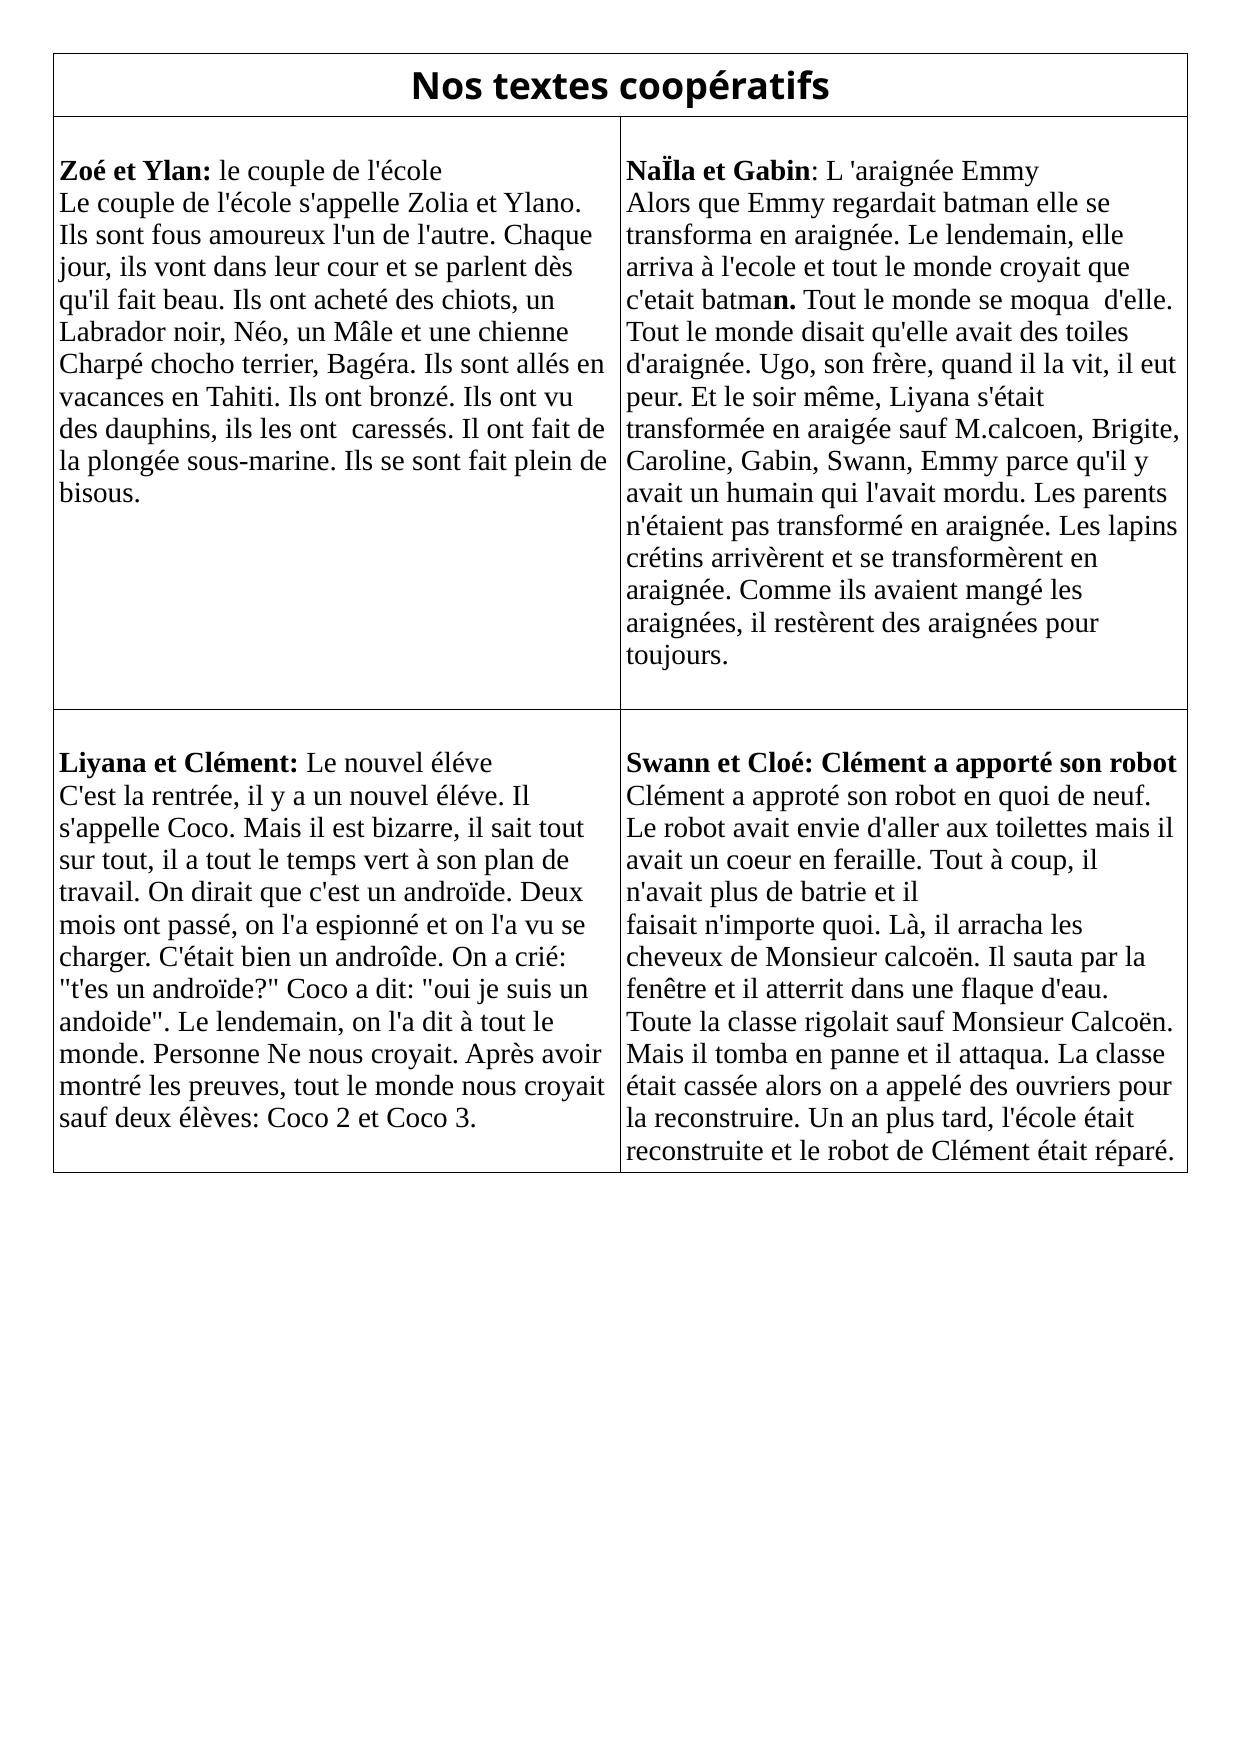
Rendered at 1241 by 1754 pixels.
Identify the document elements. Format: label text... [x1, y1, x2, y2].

table_cell Zoé et Ylan: le couple de l'école Le couple de l'école s'appelle Zolia et Ylano. Ils sont fous amoureux l'un de l'autre. Chaque jour, ils vont dans leur cour et se parlent dès qu'il fait beau. Ils ont acheté des chiots, un Labrador noir, Néo, un Mâle et une chienne Charpé chocho terrier, Bagéra. Ils sont allés en vacances en Tahiti. Ils ont bronzé. Ils ont vu des dauphins, ils les ont caressés. Il ont fait de la plongée sous-marine. Ils se sont fait plein de bisous. [54, 117, 620, 708]
table_cell Liyana et Clément: Le nouvel éléve C'est la rentrée, il y a un nouvel éléve. Il s'appelle Coco. Mais il est bizarre, il sait tout sur tout, il a tout le temps vert à son plan de travail. On dirait que c'est un androïde. Deux mois ont passé, on l'a espionné et on l'a vu se charger. C'était bien un androîde. On a crié: "t'es un androïde?" Coco a dit: "oui je suis un andoide". Le lendemain, on l'a dit à tout le monde. Personne Ne nous croyait. Après avoir montré les preuves, tout le monde nous croyait sauf deux élèves: Coco 2 et Coco 3. [54, 710, 620, 1172]
table_cell Swann et Cloé: Clément a apporté son robot Clément a approté son robot en quoi de neuf. Le robot avait envie d'aller aux toilettes mais il avait un coeur en feraille. Tout à coup, il n'avait plus de batrie et il faisait n'importe quoi. Là, il arracha les cheveux de Monsieur calcoën. Il sauta par la fenêtre et il atterrit dans une flaque d'eau. Toute la classe rigolait sauf Monsieur Calcoën. Mais il tomba en panne et il attaqua. La classe était cassée alors on a appelé des ouvriers pour la reconstruire. Un an plus tard, l'école était reconstruite et le robot de Clément était réparé. [621, 710, 1187, 1172]
table_cell NaÏla et Gabin: L 'araignée Emmy Alors que Emmy regardait batman elle se transforma en araignée. Le lendemain, elle arriva à l'ecole et tout le monde croyait que c'etait batman. Tout le monde se moqua d'elle. Tout le monde disait qu'elle avait des toiles d'araignée. Ugo, son frère, quand il la vit, il eut peur. Et le soir même, Liyana s'était transformée en araigée sauf M.calcoen, Brigite, Caroline, Gabin, Swann, Emmy parce qu'il y avait un humain qui l'avait mordu. Les parents n'étaient pas transformé en araignée. Les lapins crétins arrivèrent et se transformèrent en araignée. Comme ils avaient mangé les araignées, il restèrent des araignées pour toujours. [621, 117, 1187, 708]
table_header Nos textes coopératifs [54, 54, 1187, 116]
